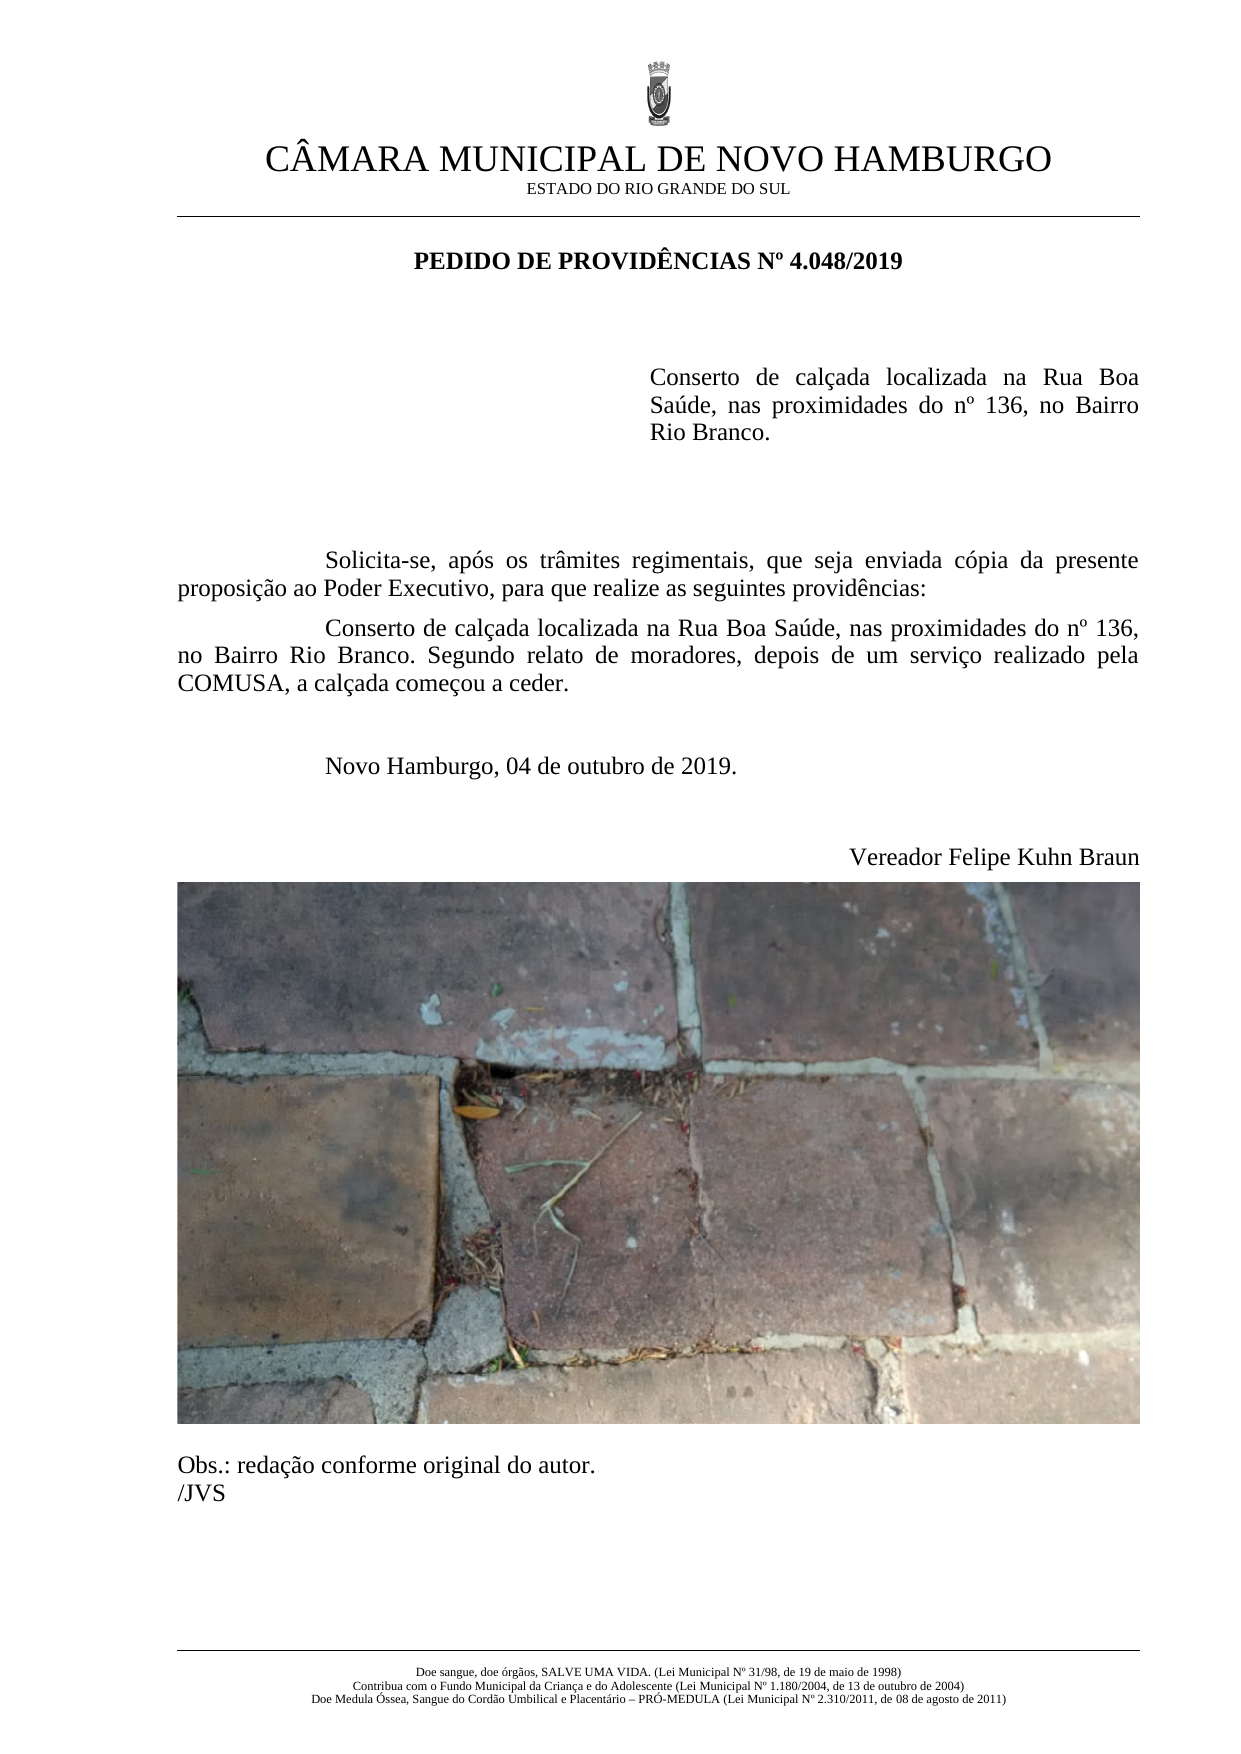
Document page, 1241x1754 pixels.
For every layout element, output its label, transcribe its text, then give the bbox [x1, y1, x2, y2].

text /JVS [177, 1479, 1140, 1507]
text Conserto de calçada localizada na Rua Boa Saúde, nas proximidades do nº 136, no Bairro Rio Branco. Segundo relato de moradores, depois de um serviço realizado pela COMUSA, a calçada começou a ceder. [177, 614, 1140, 697]
text Conserto de calçada localizada na Rua Boa Saúde, nas proximidades do nº 136, no Bairro Rio Branco. [649, 363, 1140, 446]
text Novo Hamburgo, 04 de outubro de 2019. [177, 752, 1140, 780]
text Solicita-se, após os trâmites regimentais, que seja enviada cópia da presente proposição ao Poder Executivo, para que realize as seguintes providências: [177, 546, 1140, 602]
text PEDIDO DE PROVIDÊNCIAS Nº 4.048/2019 [177, 247, 1140, 274]
picture [177, 882, 1140, 1424]
text Obs.: redação conforme original do autor. [177, 1452, 1140, 1479]
text Vereador Felipe Kuhn Braun [177, 843, 1140, 871]
